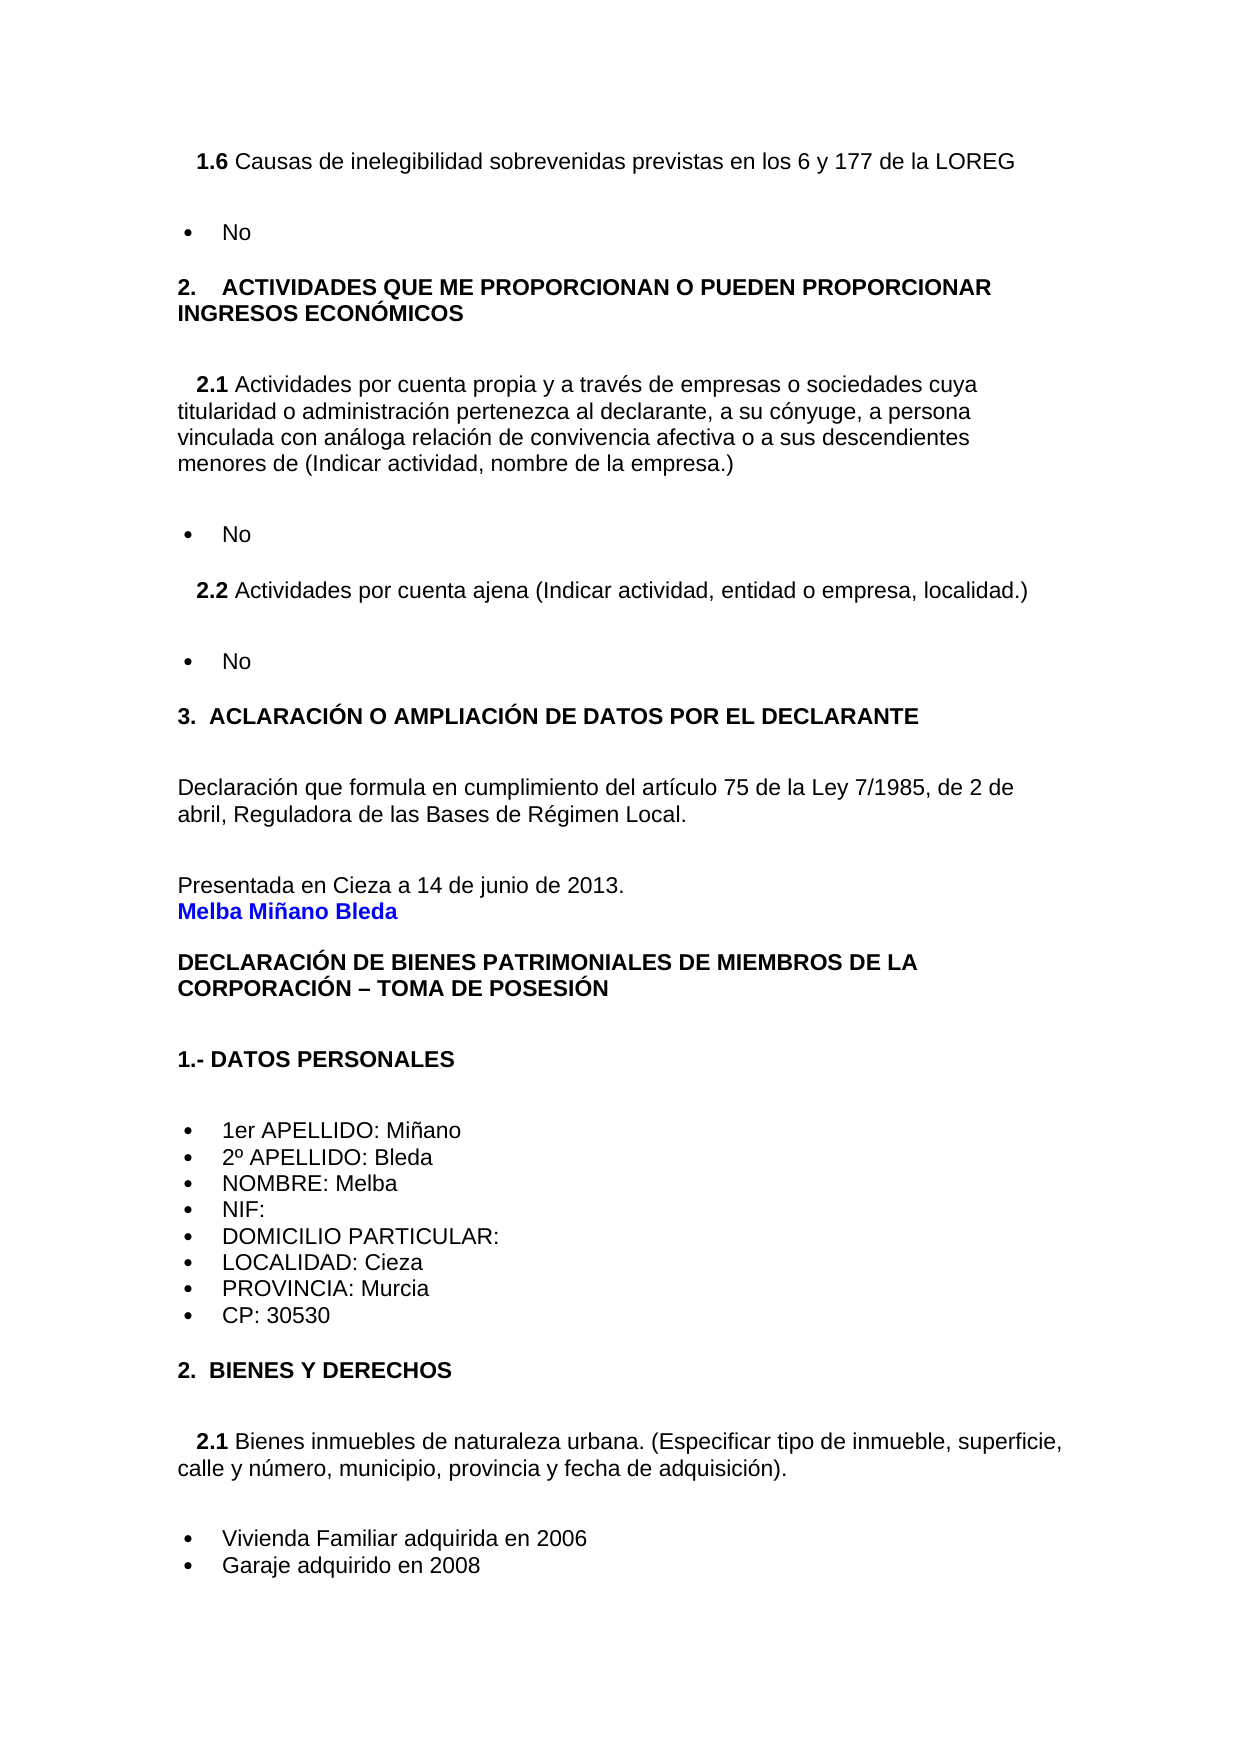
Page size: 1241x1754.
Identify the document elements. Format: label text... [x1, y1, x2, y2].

text 3. ACLARACIÓN O AMPLIACIÓN DE DATOS POR EL DECLARANTE [177, 703, 1063, 730]
list 1er APELLIDO: Miñano [184, 1117, 1063, 1143]
text 2.1 Actividades por cuenta propia y a través de empresas o sociedades cuya titularidad o administración pertenezca al declarante, a su cónyuge, a persona vinculada con análoga relación de convivencia afectiva o a sus descendientes menores de (Indicar actividad, nombre de la empresa.) [177, 371, 1063, 477]
text 1.- DATOS PERSONALES [177, 1046, 1063, 1073]
text Declaración que formula en cumplimiento del artículo 75 de la Ley 7/1985, de 2 de abril, Reguladora de las Bases de Régimen Local. [177, 774, 1063, 827]
list No [184, 218, 1063, 245]
text DECLARACIÓN DE BIENES PATRIMONIALES DE MIEMBROS DE LA CORPORACIÓN – TOMA DE POSESIÓN [177, 949, 1063, 1002]
list Vivienda Familiar adquirida en 2006 [184, 1525, 1063, 1552]
list 2º APELLIDO: Bleda [184, 1143, 1063, 1170]
text Presentada en Cieza a 14 de junio de 2013. [177, 872, 1063, 898]
text 2.1 Bienes inmuebles de naturaleza urbana. (Especificar tipo de inmueble, superficie, calle y número, municipio, provincia y fecha de adquisición). [177, 1428, 1063, 1481]
text 2. BIENES Y DERECHOS [177, 1357, 1063, 1383]
text Melba Miñano Bleda [177, 898, 1063, 924]
list NIF: [184, 1196, 1063, 1223]
list Garaje adquirido en 2008 [184, 1552, 1063, 1578]
list No [184, 648, 1063, 674]
list DOMICILIO PARTICULAR: [184, 1223, 1063, 1249]
list PROVINCIA: Murcia [184, 1275, 1063, 1302]
text 2. ACTIVIDADES QUE ME PROPORCIONAN O PUEDEN PROPORCIONAR INGRESOS ECONÓMICOS [177, 274, 1063, 327]
list LOCALIDAD: Cieza [184, 1249, 1063, 1275]
list CP: 30530 [184, 1302, 1063, 1328]
text 2.2 Actividades por cuenta ajena (Indicar actividad, entidad o empresa, localidad.) [177, 577, 1063, 603]
list NOMBRE: Melba [184, 1170, 1063, 1196]
list No [184, 521, 1063, 548]
text 1.6 Causas de inelegibilidad sobrevenidas previstas en los 6 y 177 de la LOREG [177, 148, 1063, 174]
